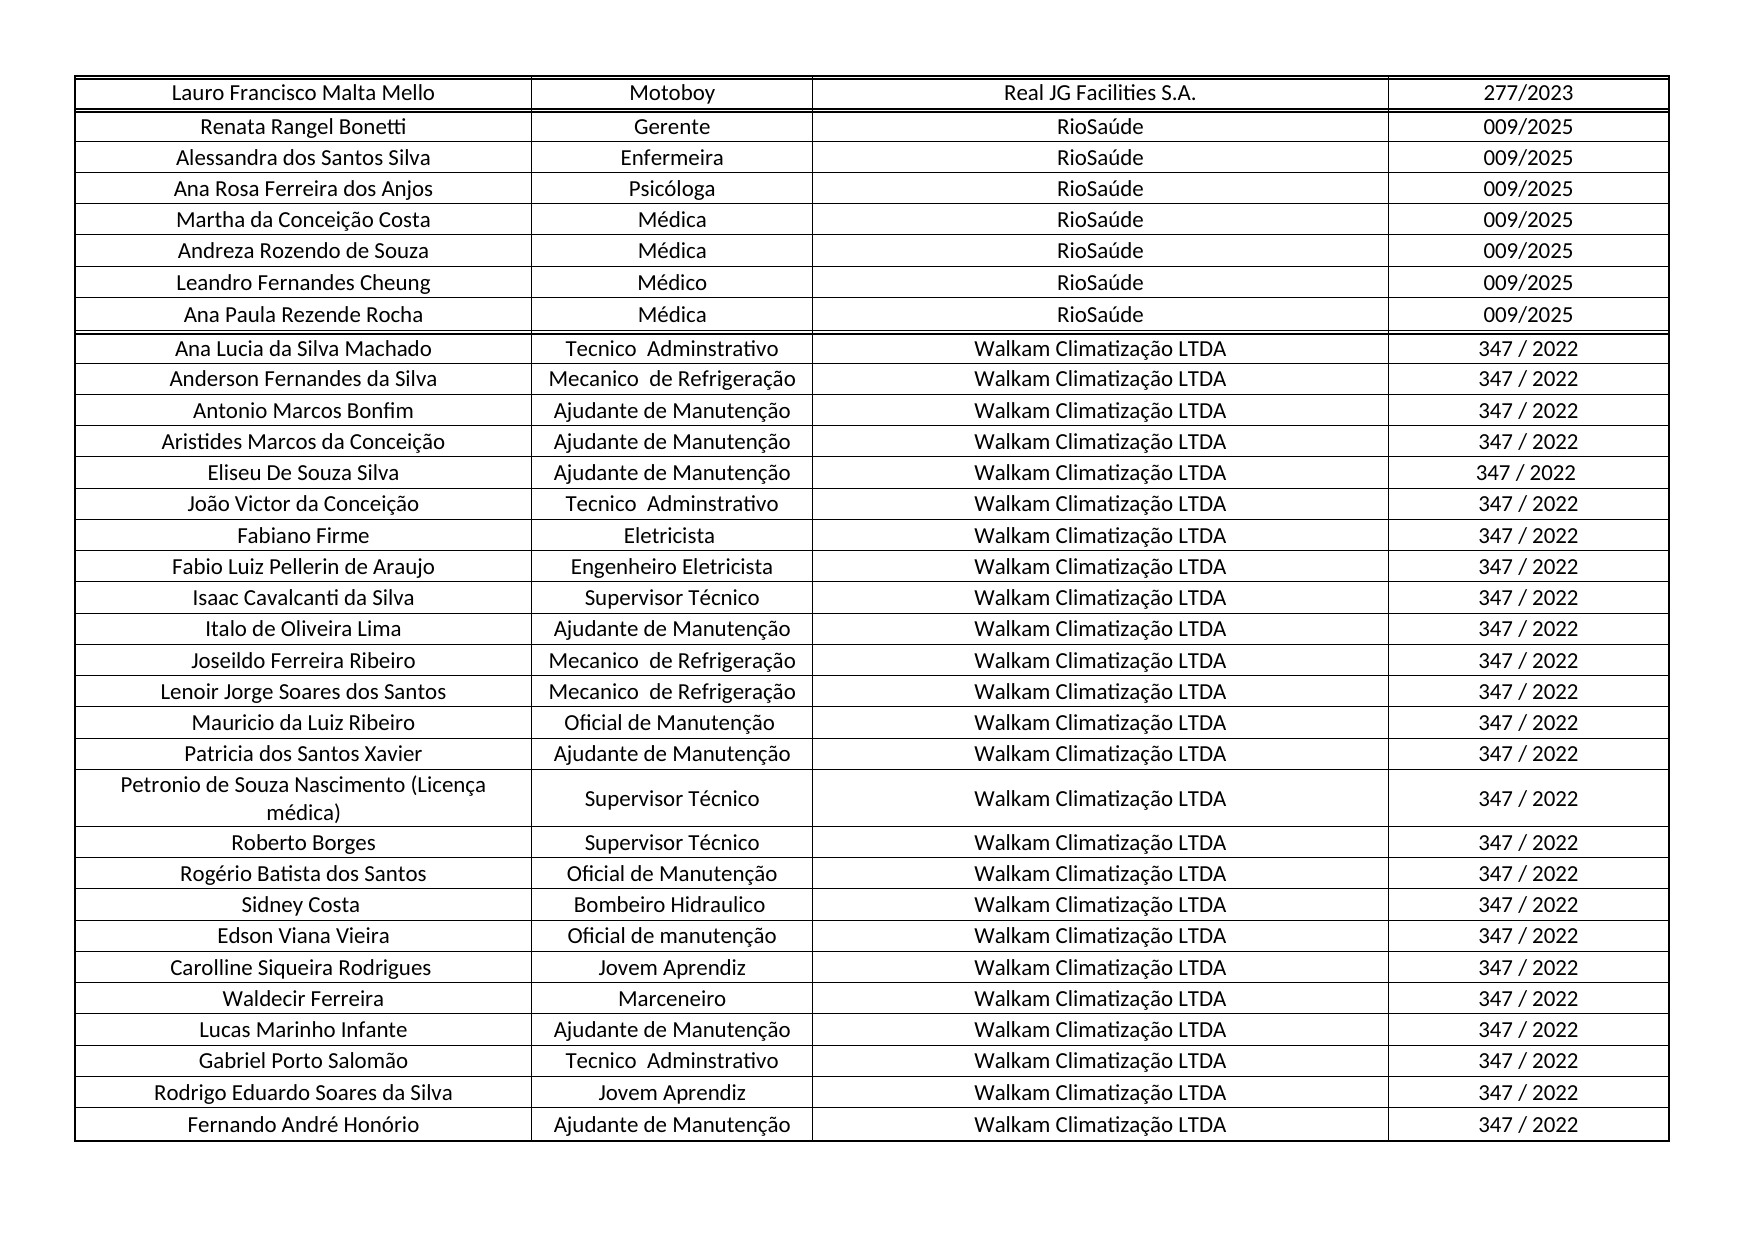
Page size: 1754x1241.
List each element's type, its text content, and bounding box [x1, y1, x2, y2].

table_cell Gerente [532, 113, 812, 141]
table_cell 347 / 2022 [1389, 335, 1668, 362]
table_cell Italo de Oliveira Lima [76, 614, 531, 644]
table_cell Supervisor Técnico [532, 827, 812, 857]
table_cell Anderson Fernandes da Silva [76, 364, 531, 394]
table_cell 347 / 2022 [1389, 1077, 1668, 1107]
table_cell RioSaúde [813, 298, 1388, 330]
table_cell Engenheiro Eletricista [532, 551, 812, 581]
table_cell 347 / 2022 [1389, 1108, 1668, 1140]
table_cell Tecnico Adminstrativo [532, 1046, 812, 1076]
table_cell Leandro Fernandes Cheung [76, 267, 531, 297]
table_cell Ajudante de Manutenção [532, 426, 812, 456]
table_cell Ana Rosa Ferreira dos Anjos [76, 173, 531, 203]
table_cell Patricia dos Santos Xavier [76, 739, 531, 769]
table_cell 347 / 2022 [1389, 676, 1668, 706]
table_cell Médico [532, 267, 812, 297]
table_cell Gabriel Porto Salomão [76, 1046, 531, 1076]
table_cell RioSaúde [813, 267, 1388, 297]
table_cell 009/2025 [1389, 113, 1668, 141]
table_cell Walkam Climatização LTDA [813, 1077, 1388, 1107]
table_cell Real JG Facilities S.A. [813, 80, 1388, 108]
table_cell 347 / 2022 [1389, 551, 1668, 581]
table_cell Ajudante de Manutenção [532, 739, 812, 769]
table_cell Ajudante de Manutenção [532, 457, 812, 487]
table_cell Walkam Climatização LTDA [813, 858, 1388, 888]
table_cell Sidney Costa [76, 889, 531, 919]
table_cell Walkam Climatização LTDA [813, 1014, 1388, 1044]
table_cell Ajudante de Manutenção [532, 1108, 812, 1140]
table_cell João Victor da Conceição [76, 489, 531, 519]
table_cell Fabio Luiz Pellerin de Araujo [76, 551, 531, 581]
table_cell 009/2025 [1389, 173, 1668, 203]
table_cell Walkam Climatização LTDA [813, 921, 1388, 951]
table_cell Walkam Climatização LTDA [813, 489, 1388, 519]
table_cell Mecanico de Refrigeração [532, 364, 812, 394]
table_cell Walkam Climatização LTDA [813, 614, 1388, 644]
table_cell Walkam Climatização LTDA [813, 827, 1388, 857]
table_cell Martha da Conceição Costa [76, 204, 531, 234]
table_cell 009/2025 [1389, 267, 1668, 297]
table_cell Jovem Aprendiz [532, 952, 812, 982]
table_cell Aristides Marcos da Conceição [76, 426, 531, 456]
table_cell Walkam Climatização LTDA [813, 1046, 1388, 1076]
table_cell Mecanico de Refrigeração [532, 645, 812, 675]
table_cell 277/2023 [1389, 80, 1668, 108]
table_cell RioSaúde [813, 113, 1388, 141]
table_cell Alessandra dos Santos Silva [76, 142, 531, 172]
table_cell 009/2025 [1389, 235, 1668, 266]
table_cell Walkam Climatização LTDA [813, 395, 1388, 425]
table_cell Psicóloga [532, 173, 812, 203]
table_cell Ajudante de Manutenção [532, 395, 812, 425]
table_cell 347 / 2022 [1389, 1046, 1668, 1076]
table_cell Walkam Climatização LTDA [813, 952, 1388, 982]
table_cell RioSaúde [813, 204, 1388, 234]
table_cell 347 / 2022 [1389, 582, 1668, 612]
table_cell Walkam Climatização LTDA [813, 770, 1388, 826]
table_cell Bombeiro Hidraulico [532, 889, 812, 919]
table_cell RioSaúde [813, 235, 1388, 266]
table_cell Roberto Borges [76, 827, 531, 857]
table_cell 347 / 2022 [1389, 364, 1668, 394]
table_cell Oficial de manutenção [532, 921, 812, 951]
table_cell Petronio de Souza Nascimento (Licença médica) [76, 770, 531, 826]
table_cell 347 / 2022 [1389, 395, 1668, 425]
table_cell 347 / 2022 [1389, 858, 1668, 888]
table_cell 347 / 2022 [1389, 457, 1668, 487]
table_cell RioSaúde [813, 142, 1388, 172]
table_cell 009/2025 [1389, 298, 1668, 330]
table_cell Jovem Aprendiz [532, 1077, 812, 1107]
table_cell Tecnico Adminstrativo [532, 335, 812, 362]
table_cell Lauro Francisco Malta Mello [76, 80, 531, 108]
table_cell 347 / 2022 [1389, 645, 1668, 675]
table_cell 347 / 2022 [1389, 739, 1668, 769]
table_cell Carolline Siqueira Rodrigues [76, 952, 531, 982]
table_cell 347 / 2022 [1389, 770, 1668, 826]
table_cell Médica [532, 298, 812, 330]
table_cell Oficial de Manutenção [532, 707, 812, 737]
table_cell Marceneiro [532, 983, 812, 1013]
table_cell 009/2025 [1389, 142, 1668, 172]
table_cell 347 / 2022 [1389, 426, 1668, 456]
table_cell Supervisor Técnico [532, 582, 812, 612]
table_cell 347 / 2022 [1389, 952, 1668, 982]
table_cell Walkam Climatização LTDA [813, 582, 1388, 612]
table_cell 347 / 2022 [1389, 983, 1668, 1013]
table_cell Walkam Climatização LTDA [813, 739, 1388, 769]
table_cell Walkam Climatização LTDA [813, 983, 1388, 1013]
table_cell Eliseu De Souza Silva [76, 457, 531, 487]
table_cell Médica [532, 235, 812, 266]
table_cell Motoboy [532, 80, 812, 108]
table_cell Ana Paula Rezende Rocha [76, 298, 531, 330]
table_cell Supervisor Técnico [532, 770, 812, 826]
table_cell Médica [532, 204, 812, 234]
table_cell Rogério Batista dos Santos [76, 858, 531, 888]
table_cell Lenoir Jorge Soares dos Santos [76, 676, 531, 706]
table_cell 347 / 2022 [1389, 489, 1668, 519]
table_cell Walkam Climatização LTDA [813, 457, 1388, 487]
table_cell Edson Viana Vieira [76, 921, 531, 951]
table_cell Walkam Climatização LTDA [813, 676, 1388, 706]
table_cell 347 / 2022 [1389, 1014, 1668, 1044]
table_cell Walkam Climatização LTDA [813, 551, 1388, 581]
table_cell Oficial de Manutenção [532, 858, 812, 888]
table_cell Walkam Climatização LTDA [813, 889, 1388, 919]
table_cell Walkam Climatização LTDA [813, 645, 1388, 675]
table_cell Lucas Marinho Infante [76, 1014, 531, 1044]
table_cell Tecnico Adminstrativo [532, 489, 812, 519]
table_cell RioSaúde [813, 173, 1388, 203]
table_cell Walkam Climatização LTDA [813, 364, 1388, 394]
table_cell Renata Rangel Bonetti [76, 113, 531, 141]
table_cell Joseildo Ferreira Ribeiro [76, 645, 531, 675]
table_cell Mauricio da Luiz Ribeiro [76, 707, 531, 737]
table_cell Ana Lucia da Silva Machado [76, 335, 531, 362]
table_cell Walkam Climatização LTDA [813, 1108, 1388, 1140]
table_cell 347 / 2022 [1389, 921, 1668, 951]
table_cell 347 / 2022 [1389, 707, 1668, 737]
table_cell 347 / 2022 [1389, 827, 1668, 857]
table_cell Walkam Climatização LTDA [813, 335, 1388, 362]
table_cell Fabiano Firme [76, 520, 531, 550]
table_cell Antonio Marcos Bonfim [76, 395, 531, 425]
table_cell 347 / 2022 [1389, 614, 1668, 644]
table_cell 009/2025 [1389, 204, 1668, 234]
table_cell Eletricista [532, 520, 812, 550]
table_cell Isaac Cavalcanti da Silva [76, 582, 531, 612]
table_cell Enfermeira [532, 142, 812, 172]
table_cell Rodrigo Eduardo Soares da Silva [76, 1077, 531, 1107]
table_cell 347 / 2022 [1389, 520, 1668, 550]
table_cell Walkam Climatização LTDA [813, 426, 1388, 456]
table_cell Andreza Rozendo de Souza [76, 235, 531, 266]
table_cell Ajudante de Manutenção [532, 614, 812, 644]
table_cell Ajudante de Manutenção [532, 1014, 812, 1044]
table_cell Fernando André Honório [76, 1108, 531, 1140]
table_cell Mecanico de Refrigeração [532, 676, 812, 706]
table_cell Waldecir Ferreira [76, 983, 531, 1013]
table_cell Walkam Climatização LTDA [813, 520, 1388, 550]
table_cell Walkam Climatização LTDA [813, 707, 1388, 737]
table_cell 347 / 2022 [1389, 889, 1668, 919]
